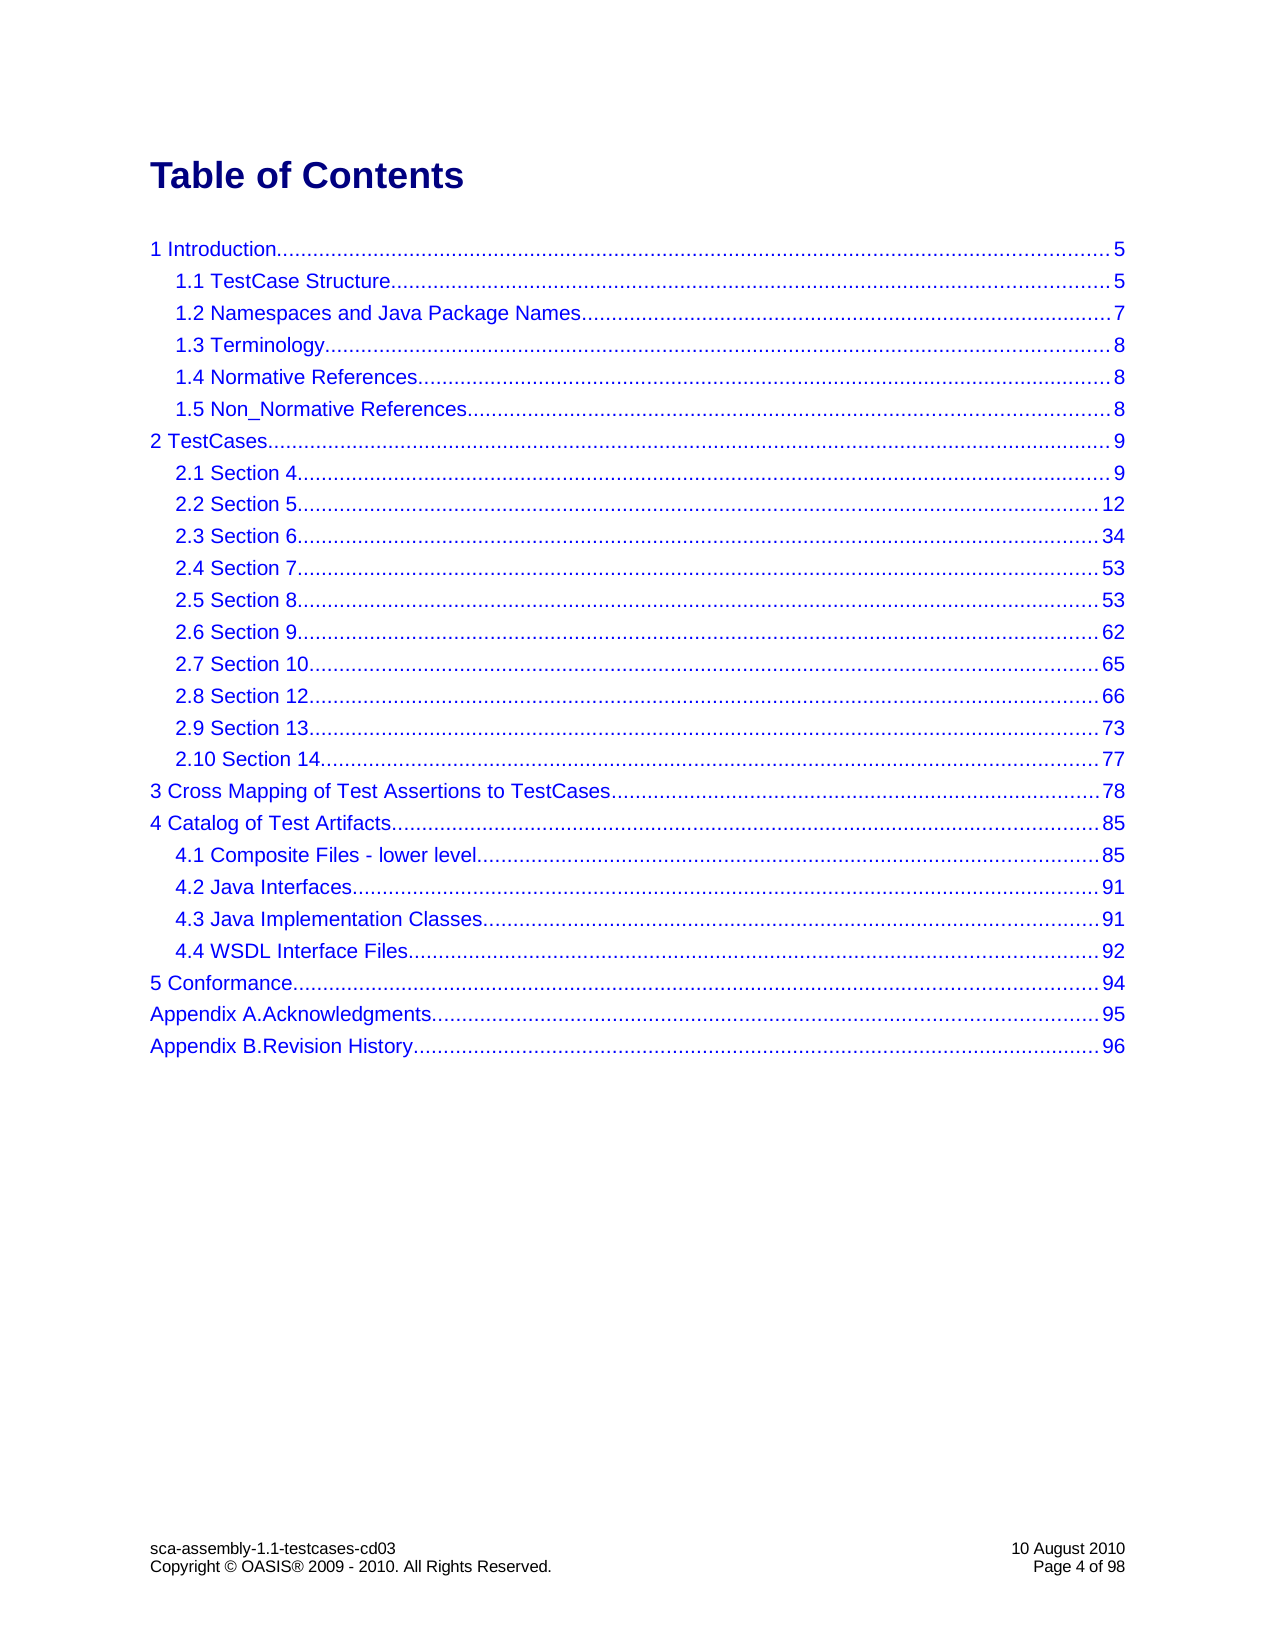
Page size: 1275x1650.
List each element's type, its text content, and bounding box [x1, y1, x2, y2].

text Appendix A.Acknowledgments 95 [150, 1003, 1125, 1026]
text 3 Cross Mapping of Test Assertions to TestCases 78 [150, 780, 1125, 803]
text 1.4 Normative References 8 [175, 365, 1125, 389]
text 2 TestCases 9 [150, 429, 1125, 453]
text 2.10 Section 14 77 [175, 748, 1125, 771]
text 2.1 Section 4 9 [175, 461, 1125, 484]
text 5 Conformance 94 [150, 971, 1125, 994]
subtitle Table of Contents [150, 154, 1125, 196]
text 2.4 Section 7 53 [175, 557, 1125, 580]
text Appendix B.Revision History 96 [150, 1035, 1125, 1058]
text 4.1 Composite Files - lower level 85 [175, 843, 1125, 867]
text 2.7 Section 10 65 [175, 652, 1125, 676]
text 4.4 WSDL Interface Files 92 [175, 939, 1125, 963]
text 4.3 Java Implementation Classes 91 [175, 907, 1125, 931]
text 2.2 Section 5 12 [175, 493, 1125, 516]
text 2.3 Section 6 34 [175, 525, 1125, 548]
text 4.2 Java Interfaces 91 [175, 875, 1125, 899]
text 4 Catalog of Test Artifacts 85 [150, 812, 1125, 835]
text 1.1 TestCase Structure 5 [175, 270, 1125, 293]
text 2.5 Section 8 53 [175, 588, 1125, 612]
text 1 Introduction 5 [150, 238, 1125, 261]
text 2.8 Section 12 66 [175, 684, 1125, 708]
text 1.2 Namespaces and Java Package Names 7 [175, 302, 1125, 325]
text 2.6 Section 9 62 [175, 620, 1125, 644]
text 1.5 Non_Normative References 8 [175, 397, 1125, 421]
text 1.3 Terminology 8 [175, 333, 1125, 357]
text 2.9 Section 13 73 [175, 716, 1125, 739]
